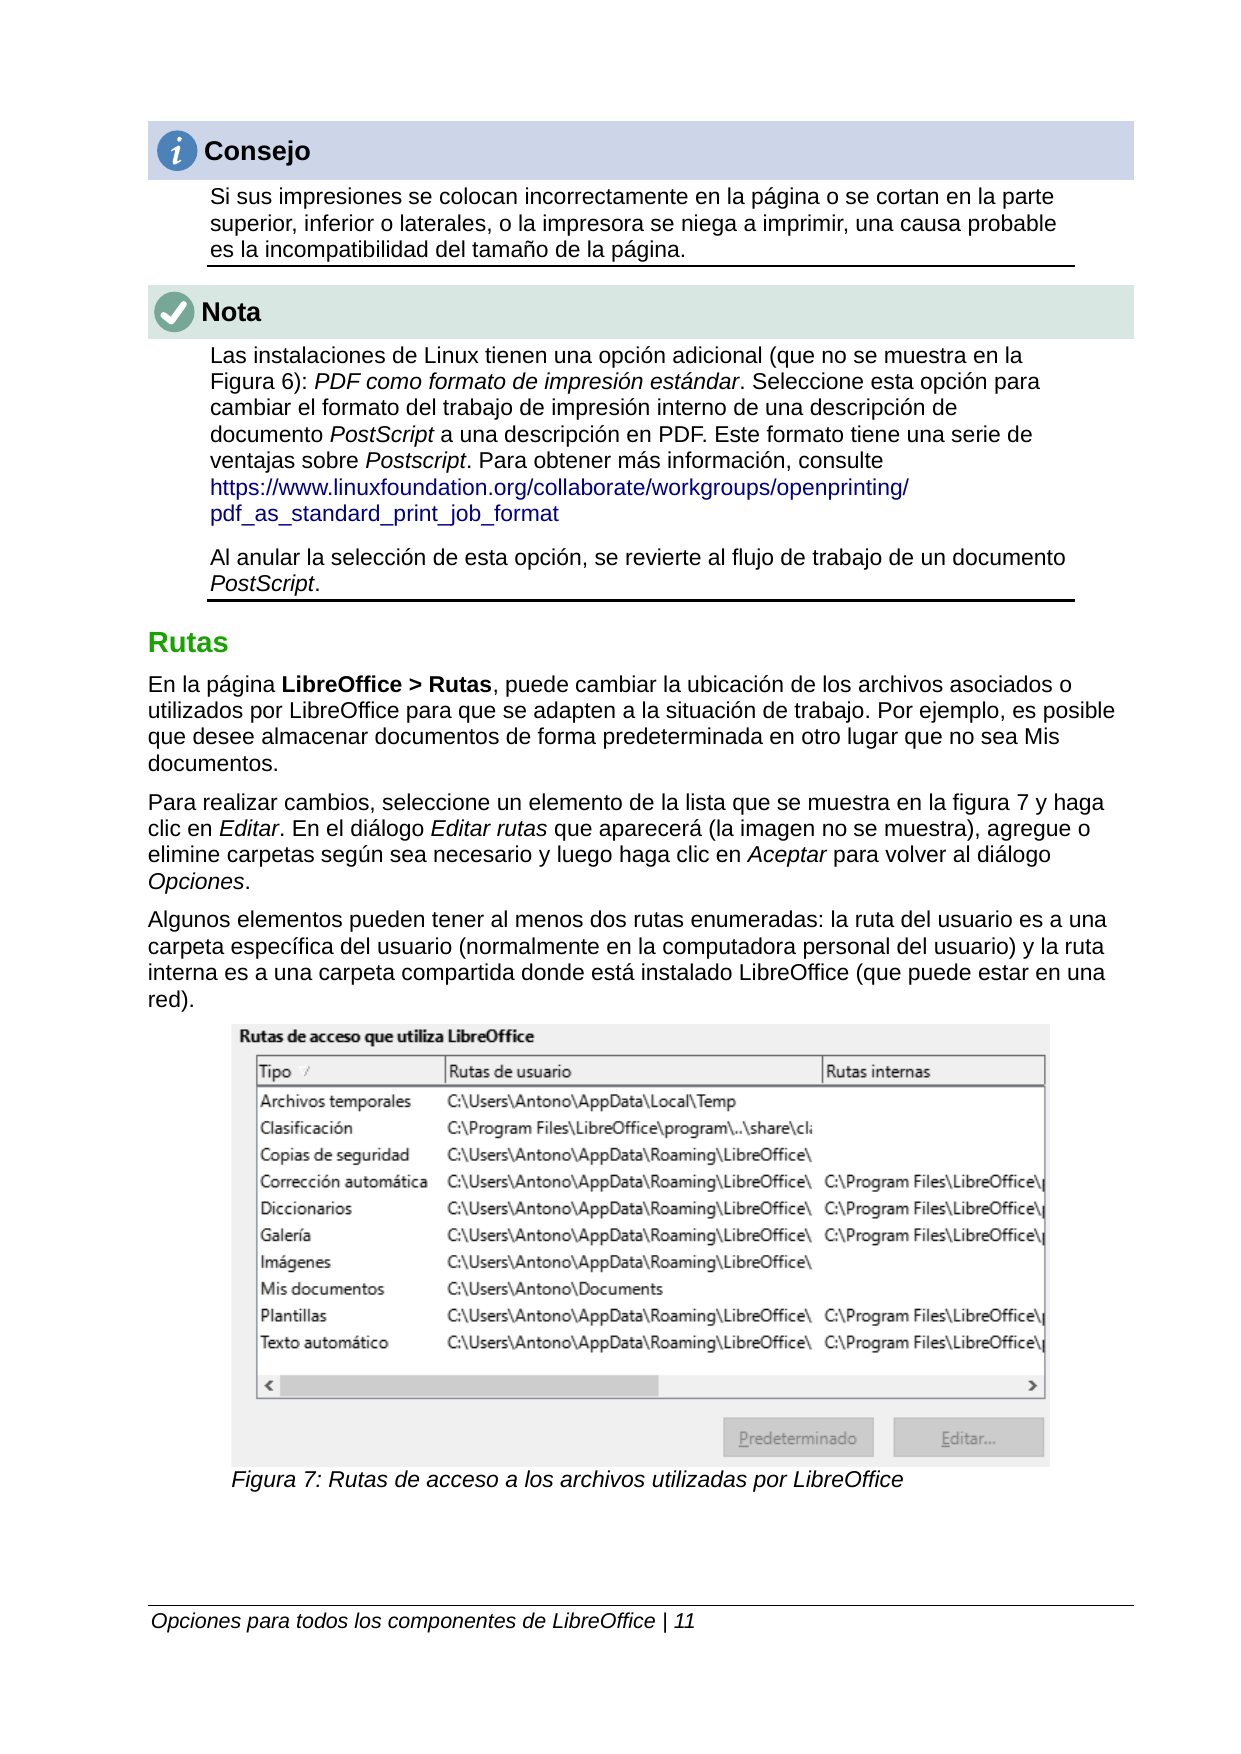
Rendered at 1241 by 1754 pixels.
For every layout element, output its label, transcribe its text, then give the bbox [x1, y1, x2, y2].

text Algunos elementos pueden tener al menos dos rutas enumeradas: la ruta del usuario es a una carpeta específica del usuario (normalmente en la computadora personal del usuario) y la ruta interna es a una carpeta compartida donde está instalado LibreOffice (que puede estar en una red). [148, 906, 1134, 1012]
picture [231, 1024, 1050, 1467]
subtitle Nota [148, 285, 1134, 339]
text Al anular la selección de esta opción, se revierte al flujo de trabajo de un documento PostScript. [207, 541, 1075, 599]
subtitle Consejo [148, 121, 1134, 180]
text Las instalaciones de Linux tienen una opción adicional (que no se muestra en la Figura 6): PDF como formato de impresión estándar. Seleccione esta opción para cambiar el formato del trabajo de impresión interno de una descripción de documento PostScript a una descripción en PDF. Este formato tiene una serie de ventajas sobre Postscript. Para obtener más información, consulte https://www.linuxfoundation.org/collaborate/workgroups/openprinting/pdf_as_standard_print_job_format [207, 339, 1075, 526]
subtitle Rutas [148, 625, 1134, 659]
text Para realizar cambios, seleccione un elemento de la lista que se muestra en la figura 7 y haga clic en Editar. En el diálogo Editar rutas que aparecerá (la imagen no se muestra), agregue o elimine carpetas según sea necesario y luego haga clic en Aceptar para volver al diálogo Opciones. [148, 788, 1134, 894]
text Figura 7: Rutas de acceso a los archivos utilizadas por LibreOffice [231, 1467, 1050, 1492]
text Si sus impresiones se colocan incorrectamente en la página o se cortan en la parte superior, inferior o laterales, o la impresora se niega a imprimir, una causa probable es la incompatibilidad del tamaño de la página. [207, 180, 1075, 265]
text En la página LibreOffice > Rutas, puede cambiar la ubicación de los archivos asociados o utilizados por LibreOffice para que se adapten a la situación de trabajo. Por ejemplo, es posible que desee almacenar documentos de forma predeterminada en otro lugar que no sea Mis documentos. [148, 671, 1134, 776]
